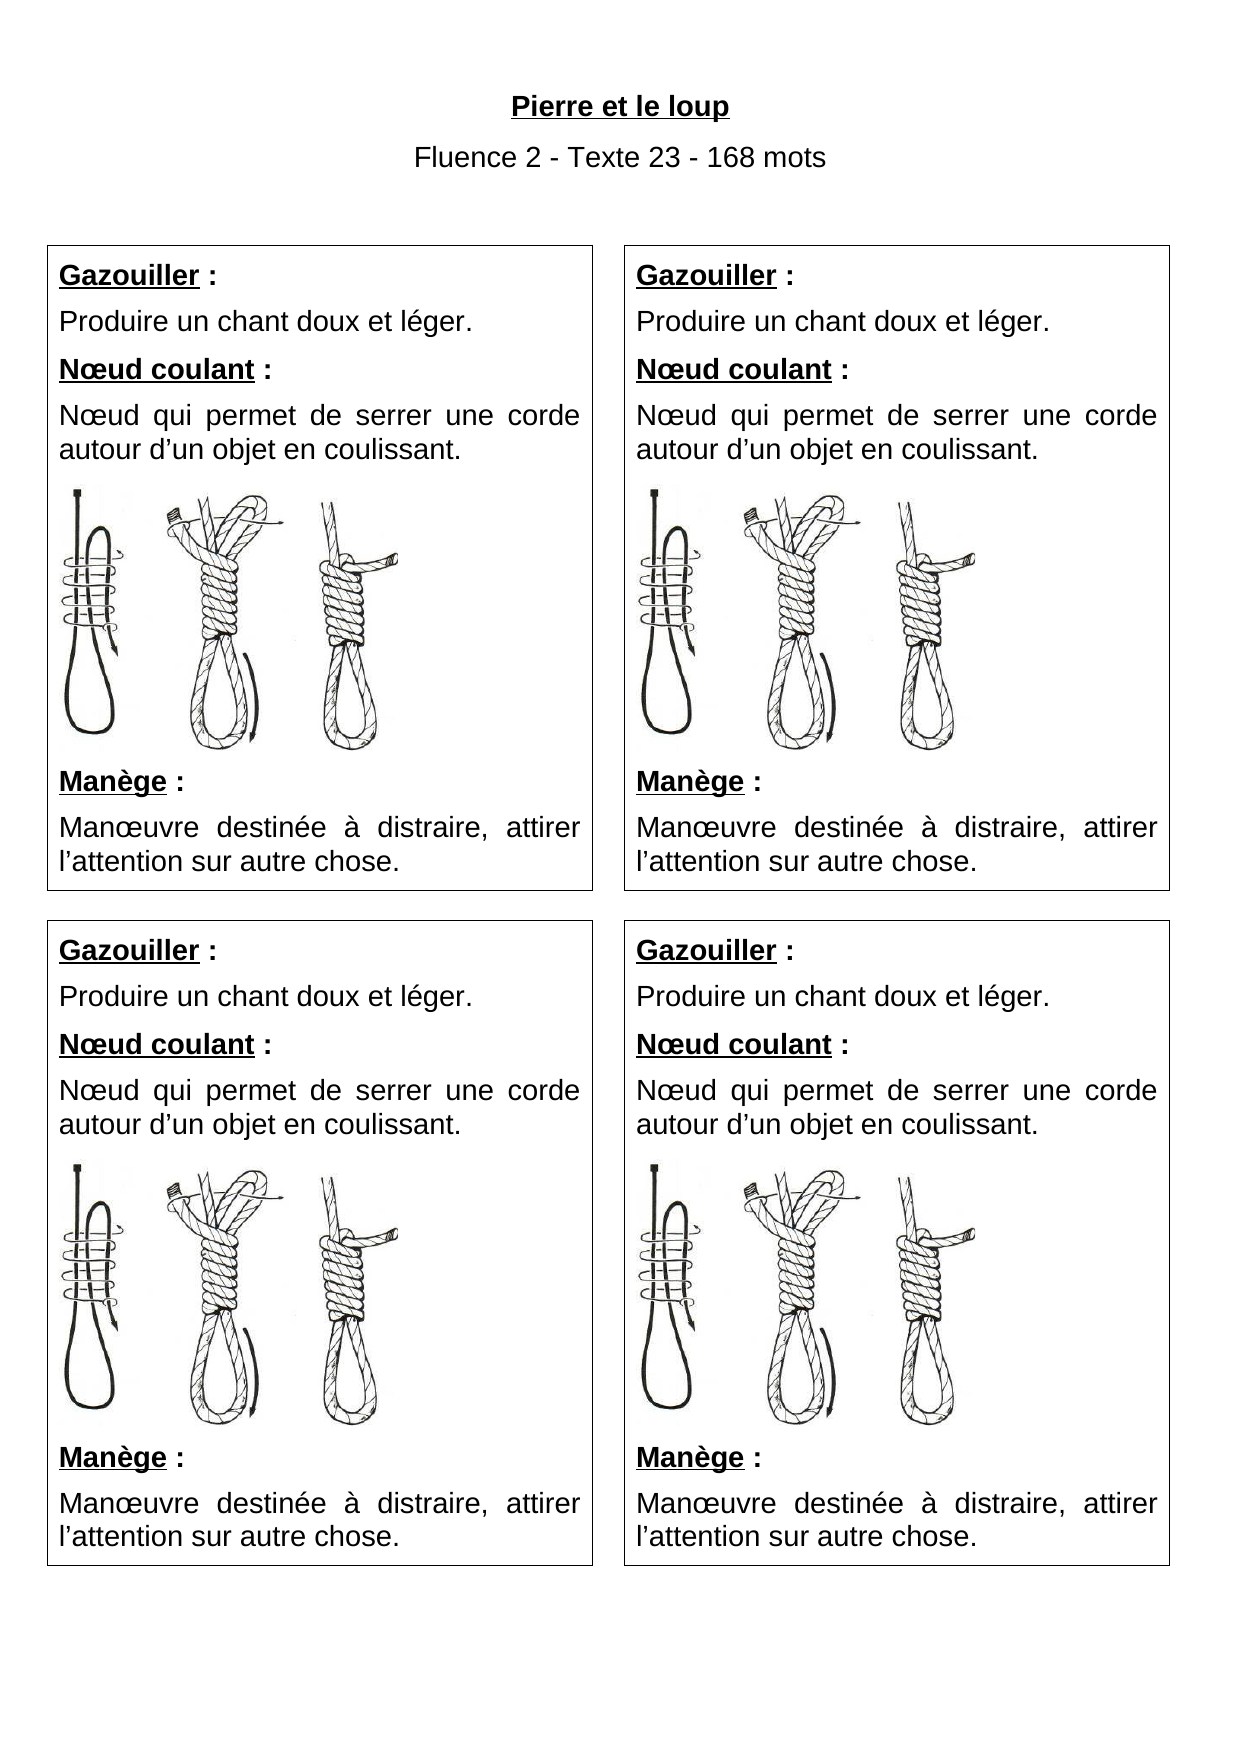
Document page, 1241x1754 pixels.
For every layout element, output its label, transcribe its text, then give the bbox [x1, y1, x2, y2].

table_cell [625, 891, 1169, 920]
table_cell [593, 890, 624, 920]
table_header Gazouiller : Produire un chant doux et léger. Nœud coulant : Nœud qui permet de serrer une corde autour d’un objet en coulissant. Manège : Manœuvre destinée à distraire, attirer l’attention sur autre chose. [48, 246, 592, 890]
text Pierre et le loup [47, 89, 1193, 122]
text Fluence 2 - Texte 23 - 168 mots [47, 140, 1193, 173]
table_cell Gazouiller : Produire un chant doux et léger. Nœud coulant : Nœud qui permet de serrer une corde autour d’un objet en coulissant. Manège : Manœuvre destinée à distraire, attirer l’attention sur autre chose. [48, 921, 592, 1565]
table_cell Gazouiller : Produire un chant doux et léger. Nœud coulant : Nœud qui permet de serrer une corde autour d’un objet en coulissant. Manège : Manœuvre destinée à distraire, attirer l’attention sur autre chose. [625, 921, 1169, 1565]
table_cell [47, 891, 592, 920]
table_cell [593, 920, 624, 1565]
table_header [593, 245, 624, 890]
table_header Gazouiller : Produire un chant doux et léger. Nœud coulant : Nœud qui permet de serrer une corde autour d’un objet en coulissant. Manège : Manœuvre destinée à distraire, attirer l’attention sur autre chose. [625, 246, 1169, 890]
